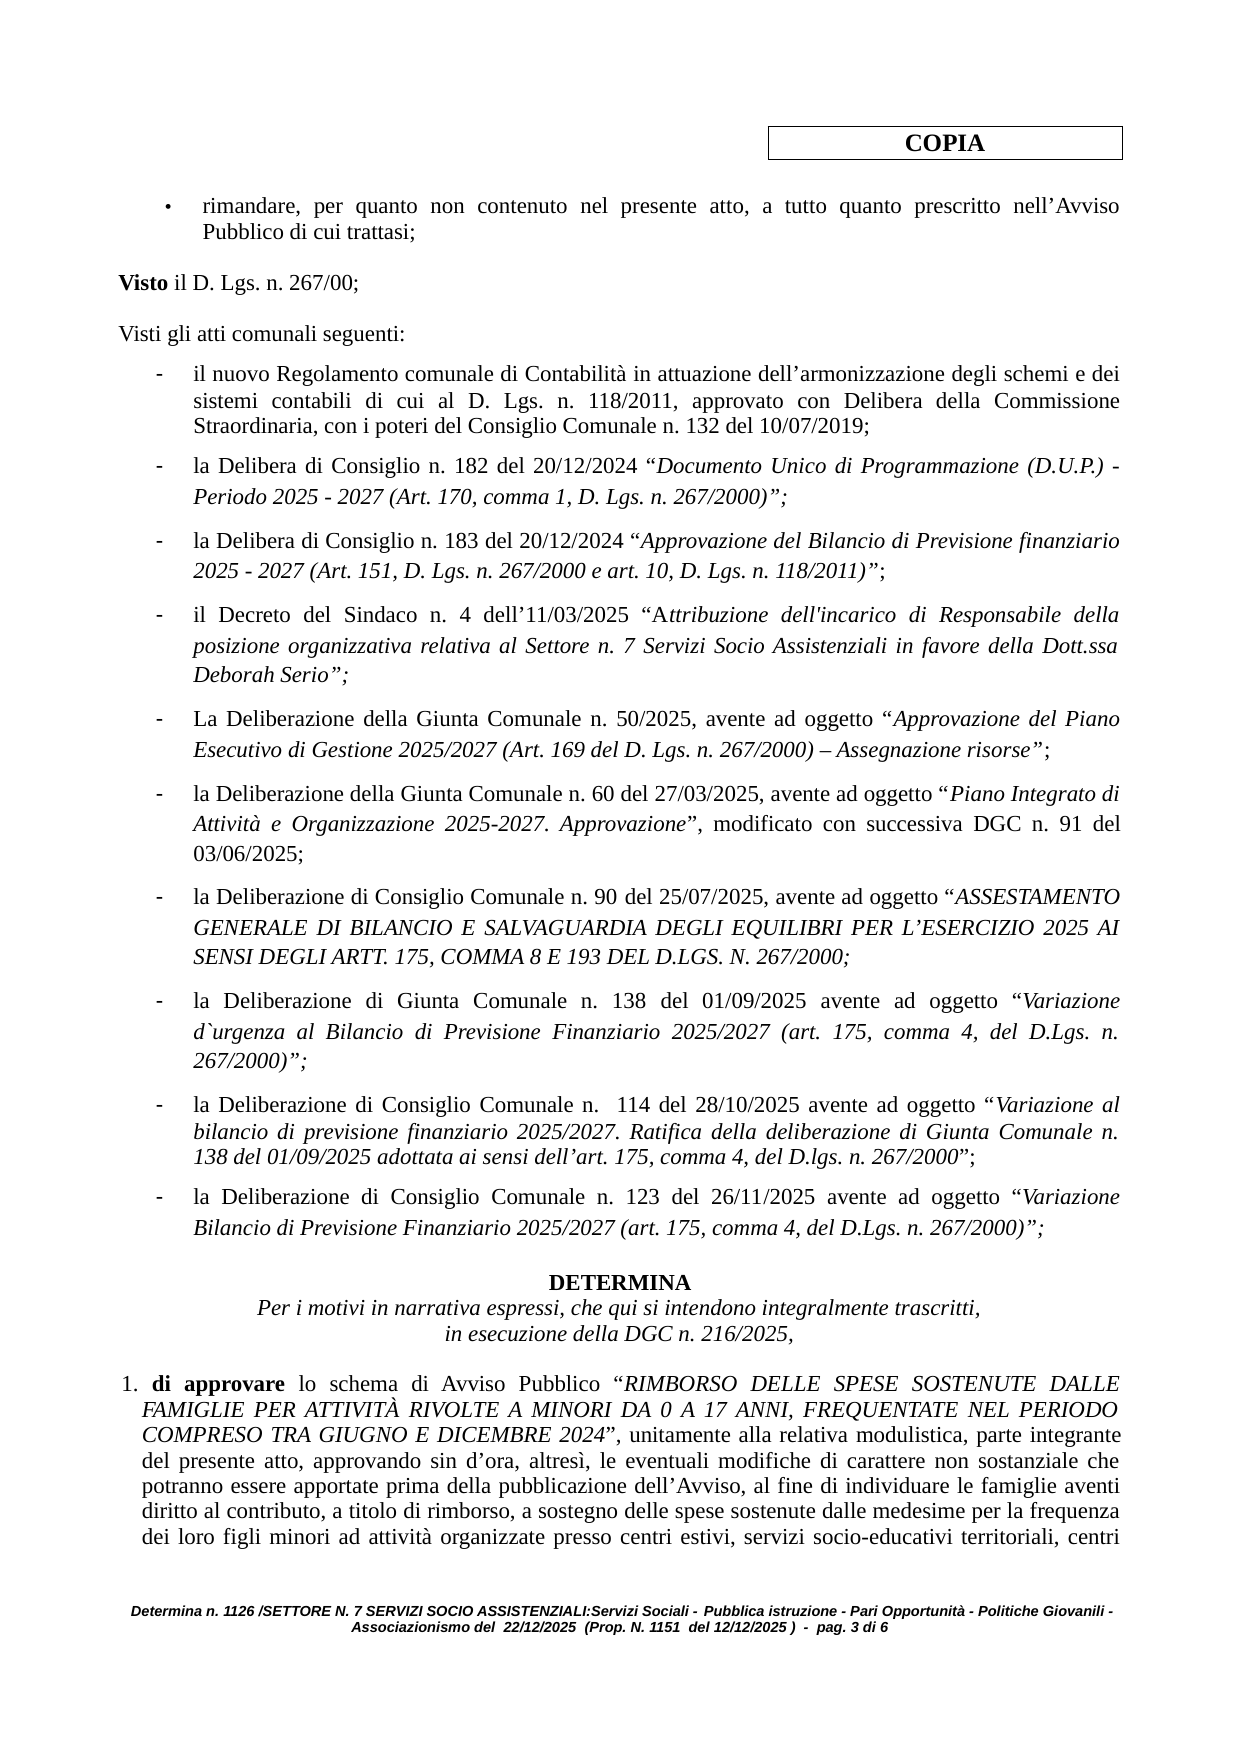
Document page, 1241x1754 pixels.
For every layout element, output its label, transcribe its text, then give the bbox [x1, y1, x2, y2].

text in esecuzione della DGC n. 216/2025, [118, 1321, 1122, 1346]
list la Deliberazione di Consiglio Comunale n. 114 del 28/10/2025 avente ad oggetto “Variazione al bilancio di previsione finanziario 2025/2027. Ratifica della deliberazione di Giunta Comunale n. 138 del 01/09/2025 adottata ai sensi dell’art. 175, comma 4, del D.lgs. n. 267/2000”; [156, 1088, 1122, 1170]
list La Deliberazione della Giunta Comunale n. 50/2025, avente ad oggetto “Approvazione del Piano Esecutivo di Gestione 2025/2027 (Art. 169 del D. Lgs. n. 267/2000) – Assegnazione risorse”; [156, 702, 1122, 762]
list il nuovo Regolamento comunale di Contabilità in attuazione dell’armonizzazione degli schemi e dei sistemi contabili di cui al D. Lgs. n. 118/2011, approvato con Delibera della Commissione Straordinaria, con i poteri del Consiglio Comunale n. 132 del 10/07/2019; [156, 356, 1122, 438]
list la Delibera di Consiglio n. 182 del 20/12/2024 “Documento Unico di Programmazione (D.U.P.) - Periodo 2025 - 2027 (Art. 170, comma 1, D. Lgs. n. 267/2000)”; [156, 449, 1122, 509]
text 1. di approvare lo schema di Avviso Pubblico “RIMBORSO DELLE SPESE SOSTENUTE DALLE FAMIGLIE PER ATTIVITÀ RIVOLTE A MINORI DA 0 A 17 ANNI, FREQUENTATE NEL PERIODO COMPRESO TRA GIUGNO E DICEMBRE 2024”, unitamente alla relativa modulistica, parte integrante del presente atto, approvando sin d’ora, altresì, le eventuali modifiche di carattere non sostanziale che potranno essere apportate prima della pubblicazione dell’Avviso, al fine di individuare le famiglie aventi diritto al contributo, a titolo di rimborso, a sostegno delle spese sostenute dalle medesime per la frequenza dei loro figli minori ad attività organizzate presso centri estivi, servizi socio-educativi territoriali, centri [121, 1371, 1122, 1549]
list la Deliberazione di Consiglio Comunale n. 90 del 25/07/2025, avente ad oggetto “ASSESTAMENTO GENERALE DI BILANCIO E SALVAGUARDIA DEGLI EQUILIBRI PER L’ESERCIZIO 2025 AI SENSI DEGLI ARTT. 175, COMMA 8 E 193 DEL D.LGS. N. 267/2000; [156, 880, 1122, 970]
list la Deliberazione della Giunta Comunale n. 60 del 27/03/2025, avente ad oggetto “Piano Integrato di Attività e Organizzazione 2025-2027. Approvazione”, modificato con successiva DGC n. 91 del 03/06/2025; [156, 776, 1122, 866]
text DETERMINA [118, 1270, 1122, 1295]
list il Decreto del Sindaco n. 4 dell’11/03/2025 “Attribuzione dell'incarico di Responsabile della posizione organizzativa relativa al Settore n. 7 Servizi Socio Assistenziali in favore della Dott.ssa Deborah Serio”; [156, 598, 1122, 688]
text Per i motivi in narrativa espressi, che qui si intendono integralmente trascritti, [118, 1295, 1122, 1321]
list la Delibera di Consiglio n. 183 del 20/12/2024 “Approvazione del Bilancio di Previsione finanziario 2025 - 2027 (Art. 151, D. Lgs. n. 267/2000 e art. 10, D. Lgs. n. 118/2011)”; [156, 523, 1122, 584]
text Visto il D. Lgs. n. 267/00; [118, 270, 1122, 295]
list la Deliberazione di Consiglio Comunale n. 123 del 26/11/2025 avente ad oggetto “Variazione Bilancio di Previsione Finanziario 2025/2027 (art. 175, comma 4, del D.Lgs. n. 267/2000)”; [156, 1180, 1122, 1241]
text Visti gli atti comunali seguenti: [118, 321, 1122, 346]
list la Deliberazione di Giunta Comunale n. 138 del 01/09/2025 avente ad oggetto “Variazione d`urgenza al Bilancio di Previsione Finanziario 2025/2027 (art. 175, comma 4, del D.Lgs. n. 267/2000)”; [156, 984, 1122, 1073]
list rimandare, per quanto non contenuto nel presente atto, a tutto quanto prescritto nell’Avviso Pubblico di cui trattasi; [165, 193, 1122, 244]
